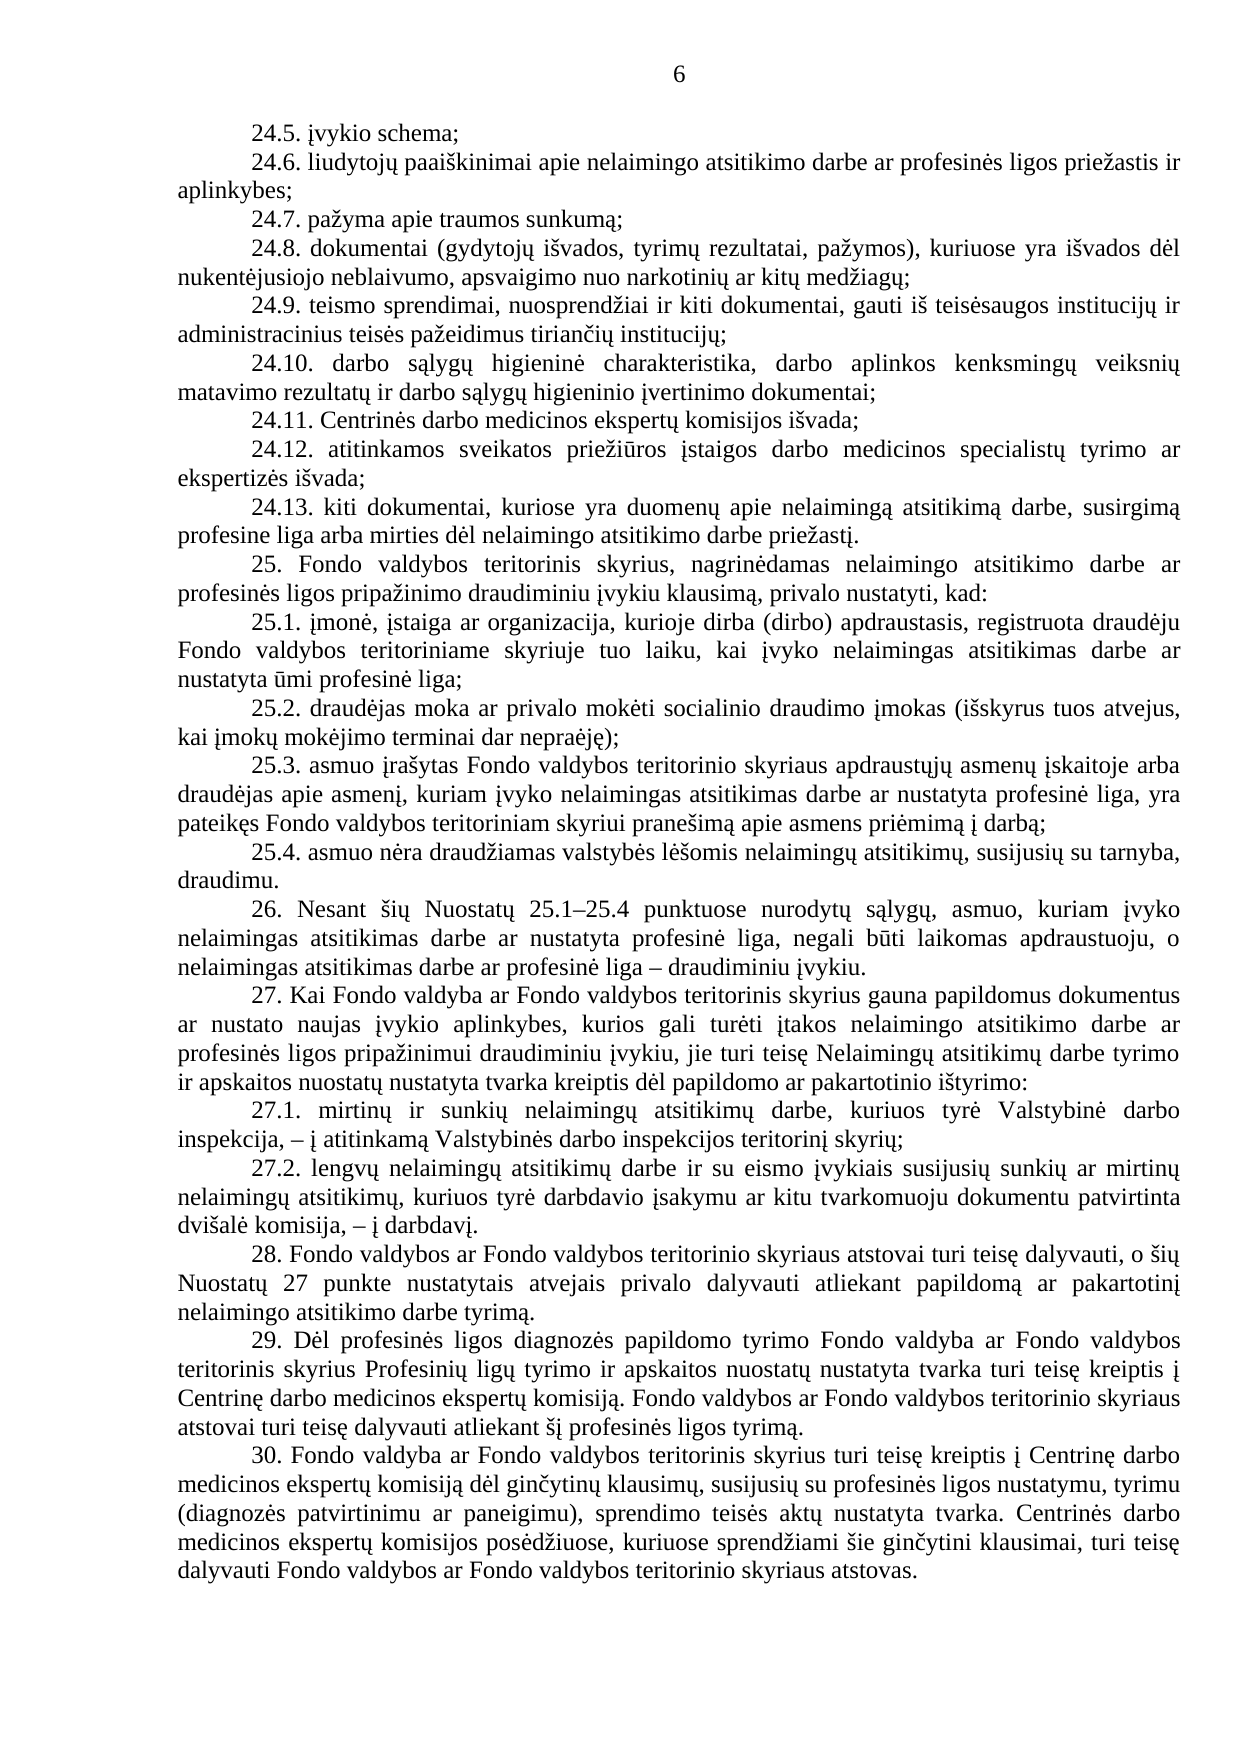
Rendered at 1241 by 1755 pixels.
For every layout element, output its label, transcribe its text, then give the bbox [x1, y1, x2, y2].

text 24.9. teismo sprendimai, nuosprendžiai ir kiti dokumentai, gauti iš teisėsaugos institucijų ir administracinius teisės pažeidimus tiriančių institucijų; [177, 291, 1181, 348]
text 27. Kai Fondo valdyba ar Fondo valdybos teritorinis skyrius gauna papildomus dokumentus ar nustato naujas įvykio aplinkybes, kurios gali turėti įtakos nelaimingo atsitikimo darbe ar profesinės ligos pripažinimui draudiminiu įvykiu, jie turi teisę Nelaimingų atsitikimų darbe tyrimo ir apskaitos nuostatų nustatyta tvarka kreiptis dėl papildomo ar pakartotinio ištyrimo: [177, 981, 1181, 1096]
text 25.2. draudėjas moka ar privalo mokėti socialinio draudimo įmokas (išskyrus tuos atvejus, kai įmokų mokėjimo terminai dar nepraėję); [177, 693, 1181, 751]
text 27.1. mirtinų ir sunkių nelaimingų atsitikimų darbe, kuriuos tyrė Valstybinė darbo inspekcija, – į atitinkamą Valstybinės darbo inspekcijos teritorinį skyrių; [177, 1096, 1181, 1153]
text 24.5. įvykio schema; [177, 118, 1181, 147]
text 24.11. Centrinės darbo medicinos ekspertų komisijos išvada; [177, 406, 1181, 434]
text 25.4. asmuo nėra draudžiamas valstybės lėšomis nelaimingų atsitikimų, susijusių su tarnyba, draudimu. [177, 837, 1181, 894]
text 24.13. kiti dokumentai, kuriose yra duomenų apie nelaimingą atsitikimą darbe, susirgimą profesine liga arba mirties dėl nelaimingo atsitikimo darbe priežastį. [177, 492, 1181, 549]
text 27.2. lengvų nelaimingų atsitikimų darbe ir su eismo įvykiais susijusių sunkių ar mirtinų nelaimingų atsitikimų, kuriuos tyrė darbdavio įsakymu ar kitu tvarkomuoju dokumentu patvirtinta dvišalė komisija, – į darbdavį. [177, 1153, 1181, 1239]
text 29. Dėl profesinės ligos diagnozės papildomo tyrimo Fondo valdyba ar Fondo valdybos teritorinis skyrius Profesinių ligų tyrimo ir apskaitos nuostatų nustatyta tvarka turi teisę kreiptis į Centrinę darbo medicinos ekspertų komisiją. Fondo valdybos ar Fondo valdybos teritorinio skyriaus atstovai turi teisę dalyvauti atliekant šį profesinės ligos tyrimą. [177, 1326, 1181, 1441]
text 24.8. dokumentai (gydytojų išvados, tyrimų rezultatai, pažymos), kuriuose yra išvados dėl nukentėjusiojo neblaivumo, apsvaigimo nuo narkotinių ar kitų medžiagų; [177, 233, 1181, 291]
text 25.1. įmonė, įstaiga ar organizacija, kurioje dirba (dirbo) apdraustasis, registruota draudėju Fondo valdybos teritoriniame skyriuje tuo laiku, kai įvyko nelaimingas atsitikimas darbe ar nustatyta ūmi profesinė liga; [177, 607, 1181, 693]
text 30. Fondo valdyba ar Fondo valdybos teritorinis skyrius turi teisę kreiptis į Centrinę darbo medicinos ekspertų komisiją dėl ginčytinų klausimų, susijusių su profesinės ligos nustatymu, tyrimu (diagnozės patvirtinimu ar paneigimu), sprendimo teisės aktų nustatyta tvarka. Centrinės darbo medicinos ekspertų komisijos posėdžiuose, kuriuose sprendžiami šie ginčytini klausimai, turi teisę dalyvauti Fondo valdybos ar Fondo valdybos teritorinio skyriaus atstovas. [177, 1441, 1181, 1584]
text 24.10. darbo sąlygų higieninė charakteristika, darbo aplinkos kenksmingų veiksnių matavimo rezultatų ir darbo sąlygų higieninio įvertinimo dokumentai; [177, 348, 1181, 406]
text 24.7. pažyma apie traumos sunkumą; [177, 204, 1181, 233]
text 24.12. atitinkamos sveikatos priežiūros įstaigos darbo medicinos specialistų tyrimo ar ekspertizės išvada; [177, 434, 1181, 492]
text 24.6. liudytojų paaiškinimai apie nelaimingo atsitikimo darbe ar profesinės ligos priežastis ir aplinkybes; [177, 147, 1181, 204]
text 28. Fondo valdybos ar Fondo valdybos teritorinio skyriaus atstovai turi teisę dalyvauti, o šių Nuostatų 27 punkte nustatytais atvejais privalo dalyvauti atliekant papildomą ar pakartotinį nelaimingo atsitikimo darbe tyrimą. [177, 1239, 1181, 1326]
text 25. Fondo valdybos teritorinis skyrius, nagrinėdamas nelaimingo atsitikimo darbe ar profesinės ligos pripažinimo draudiminiu įvykiu klausimą, privalo nustatyti, kad: [177, 549, 1181, 607]
text 25.3. asmuo įrašytas Fondo valdybos teritorinio skyriaus apdraustųjų asmenų įskaitoje arba draudėjas apie asmenį, kuriam įvyko nelaimingas atsitikimas darbe ar nustatyta profesinė liga, yra pateikęs Fondo valdybos teritoriniam skyriui pranešimą apie asmens priėmimą į darbą; [177, 751, 1181, 837]
text 26. Nesant šių Nuostatų 25.1–25.4 punktuose nurodytų sąlygų, asmuo, kuriam įvyko nelaimingas atsitikimas darbe ar nustatyta profesinė liga, negali būti laikomas apdraustuoju, o nelaimingas atsitikimas darbe ar profesinė liga – draudiminiu įvykiu. [177, 894, 1181, 981]
